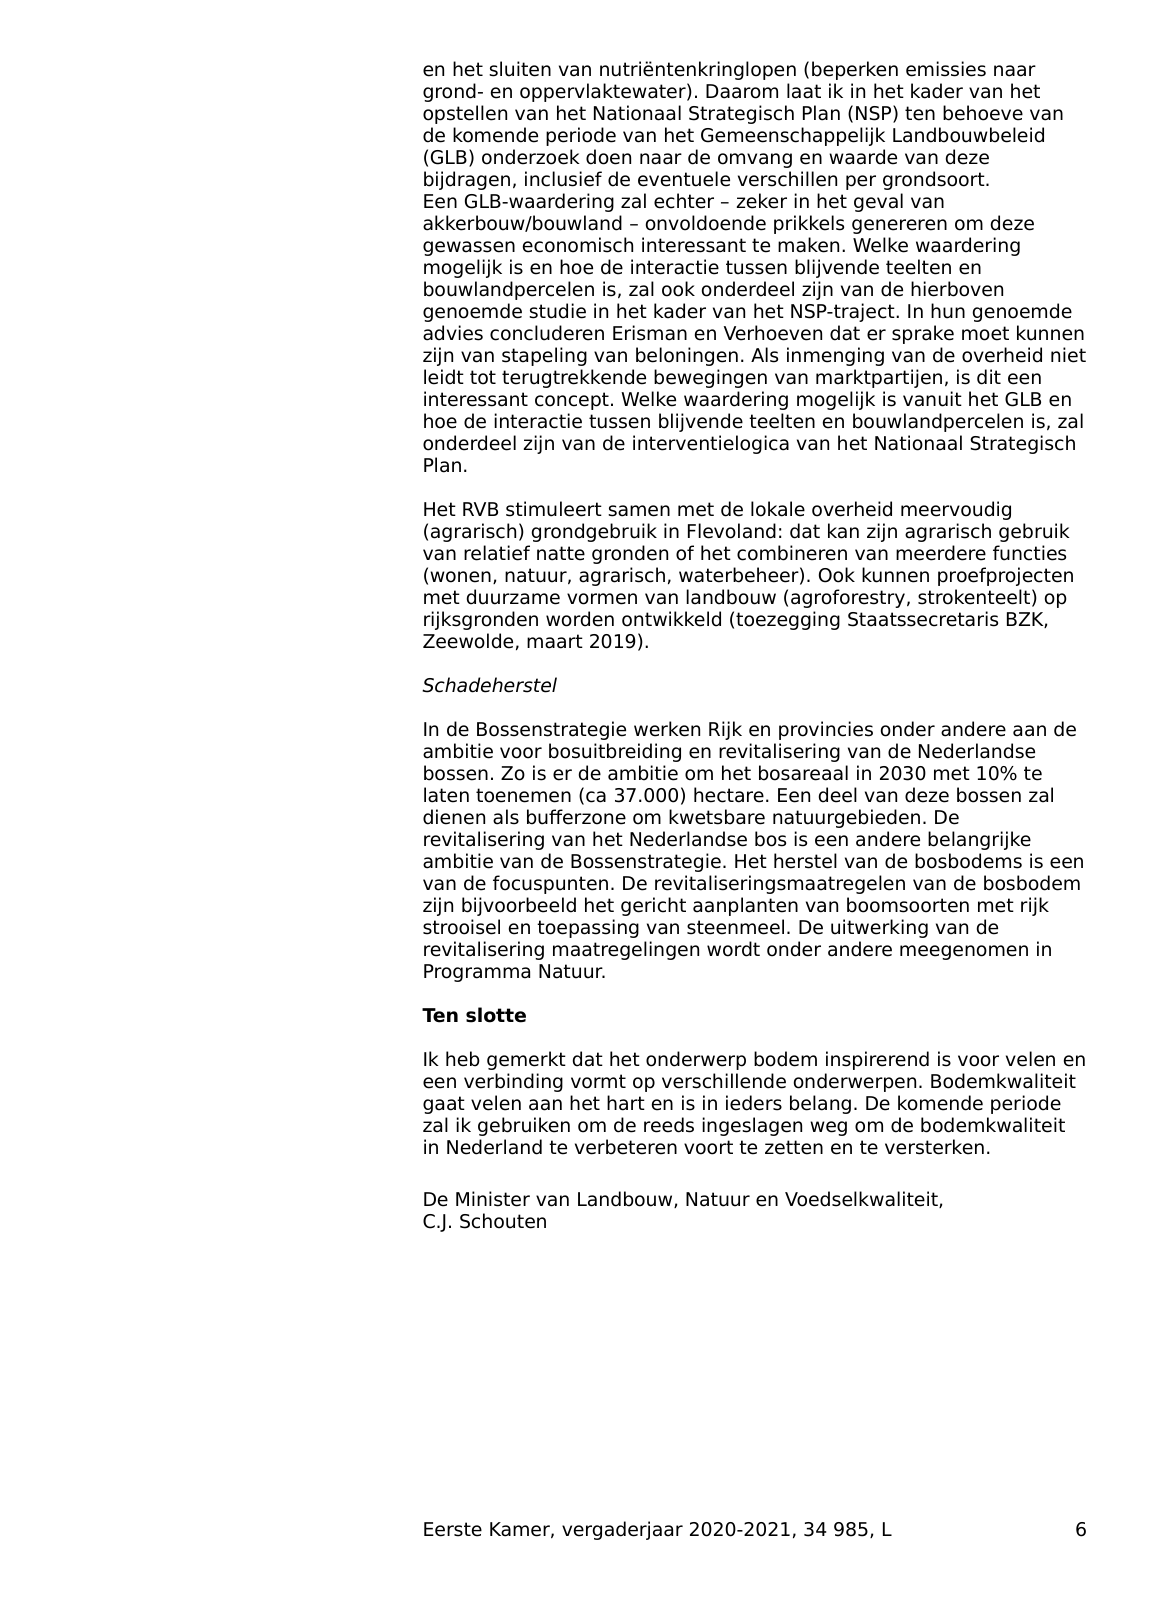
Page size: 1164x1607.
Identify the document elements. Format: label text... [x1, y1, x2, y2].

subtitle Schadeherstel [422, 675, 1087, 697]
text Het RVB stimuleert samen met de lokale overheid meervoudig (agrarisch) grondgebruik in Flevoland: dat kan zijn agrarisch gebruik van relatief natte gronden of het combineren van meerdere functies (wonen, natuur, agrarisch, waterbeheer). Ook kunnen proefprojecten met duurzame vormen van landbouw (agroforestry, strokenteelt) op rijksgronden worden ontwikkeld (toezegging Staatssecretaris BZK, Zeewolde, maart 2019). [422, 499, 1087, 653]
subtitle Ten slotte [422, 1005, 1087, 1027]
text Een GLB-waardering zal echter – zeker in het geval van akkerbouw/bouwland – onvoldoende prikkels genereren om deze gewassen economisch interessant te maken. Welke waardering mogelijk is en hoe de interactie tussen blijvende teelten en bouwlandpercelen is, zal ook onderdeel zijn van de hierboven genoemde studie in het kader van het NSP-traject. In hun genoemde advies concluderen Erisman en Verhoeven dat er sprake moet kunnen zijn van stapeling van beloningen. Als inmenging van de overheid niet leidt tot terugtrekkende bewegingen van marktpartijen, is dit een interessant concept. Welke waardering mogelijk is vanuit het GLB en hoe de interactie tussen blijvende teelten en bouwlandpercelen is, zal onderdeel zijn van de interventielogica van het Nationaal Strategisch Plan. [422, 191, 1087, 477]
text Ik heb gemerkt dat het onderwerp bodem inspirerend is voor velen en een verbinding vormt op verschillende onderwerpen. Bodemkwaliteit gaat velen aan het hart en is in ieders belang. De komende periode zal ik gebruiken om de reeds ingeslagen weg om de bodemkwaliteit in Nederland te verbeteren voort te zetten en te versterken. [422, 1049, 1087, 1159]
text en het sluiten van nutriëntenkringlopen (beperken emissies naar grond- en oppervlaktewater). Daarom laat ik in het kader van het opstellen van het Nationaal Strategisch Plan (NSP) ten behoeve van de komende periode van het Gemeenschappelijk Landbouwbeleid (GLB) onderzoek doen naar de omvang en waarde van deze bijdragen, inclusief de eventuele verschillen per grondsoort. [422, 59, 1087, 191]
text De Minister van Landbouw, Natuur en Voedselkwaliteit, C.J. Schouten [422, 1189, 1087, 1233]
text In de Bossenstrategie werken Rijk en provincies onder andere aan de ambitie voor bosuitbreiding en revitalisering van de Nederlandse bossen. Zo is er de ambitie om het bosareaal in 2030 met 10% te laten toenemen (ca 37.000) hectare. Een deel van deze bossen zal dienen als bufferzone om kwetsbare natuurgebieden. De revitalisering van het Nederlandse bos is een andere belangrijke ambitie van de Bossenstrategie. Het herstel van de bosbodems is een van de focuspunten. De revitaliseringsmaatregelen van de bosbodem zijn bijvoorbeeld het gericht aanplanten van boomsoorten met rijk strooisel en toepassing van steenmeel. De uitwerking van de revitalisering maatregelingen wordt onder andere meegenomen in Programma Natuur. [422, 719, 1087, 983]
